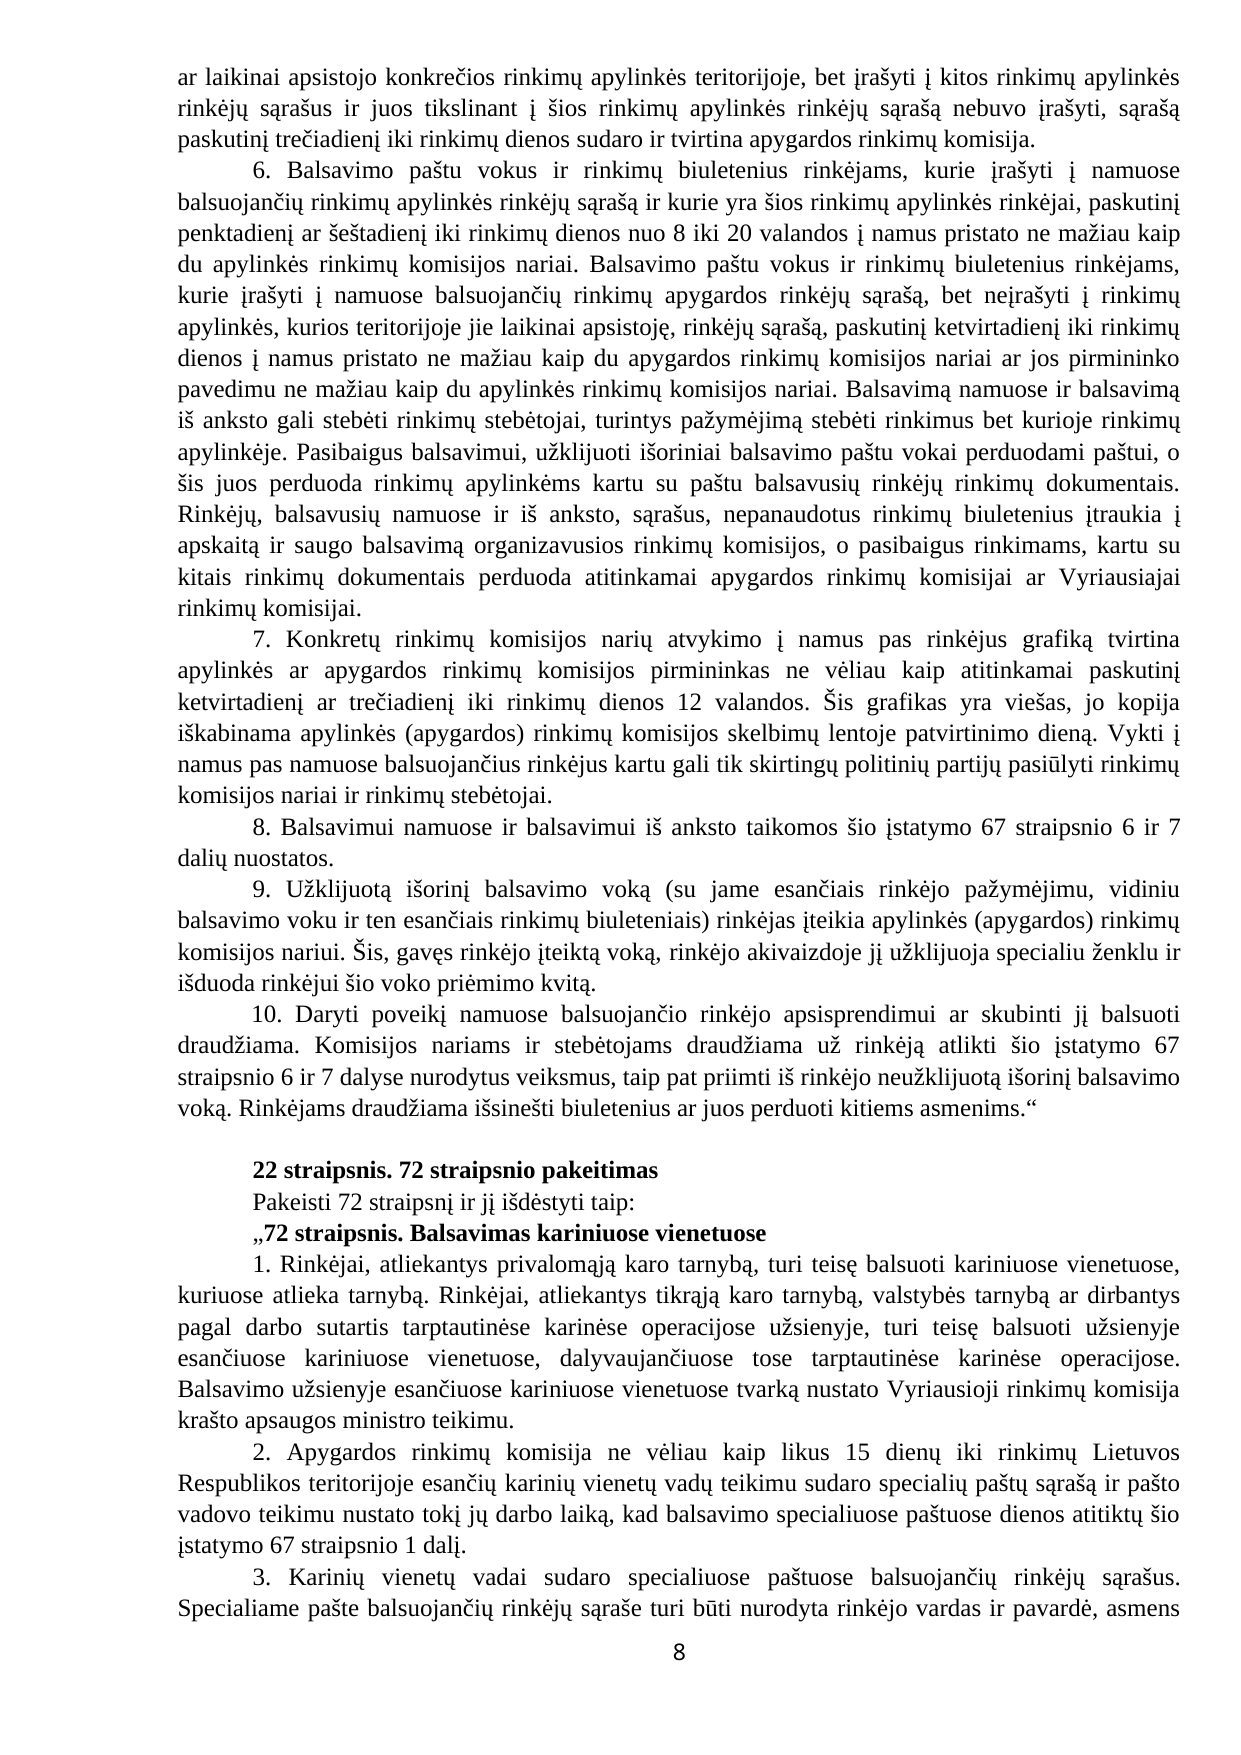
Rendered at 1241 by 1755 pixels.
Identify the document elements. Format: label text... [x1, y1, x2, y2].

text 8. Balsavimui namuose ir balsavimui iš anksto taikomos šio įstatymo 67 straipsnio 6 ir 7 dalių nuostatos. [177, 809, 1181, 872]
text „72 straipsnis. Balsavimas kariniuose vienetuose [177, 1215, 1181, 1247]
text 1. Rinkėjai, atliekantys privalomąją karo tarnybą, turi teisę balsuoti kariniuose vienetuose, kuriuose atlieka tarnybą. Rinkėjai, atliekantys tikrąją karo tarnybą, valstybės tarnybą ar dirbantys pagal darbo sutartis tarptautinėse karinėse operacijose užsienyje, turi teisę balsuoti užsienyje esančiuose kariniuose vienetuose, dalyvaujančiuose tose tarptautinėse karinėse operacijose. Balsavimo užsienyje esančiuose kariniuose vienetuose tvarką nustato Vyriausioji rinkimų komisija krašto apsaugos ministro teikimu. [177, 1247, 1181, 1434]
text 10. Daryti poveikį namuose balsuojančio rinkėjo apsisprendimui ar skubinti jį balsuoti draudžiama. Komisijos nariams ir stebėtojams draudžiama už rinkėją atlikti šio įstatymo 67 straipsnio 6 ir 7 dalyse nurodytus veiksmus, taip pat priimti iš rinkėjo neužklijuotą išorinį balsavimo voką. Rinkėjams draudžiama išsinešti biuletenius ar juos perduoti kitiems asmenims.“ [177, 997, 1181, 1122]
text ar laikinai apsistojo konkrečios rinkimų apylinkės teritorijoje, bet įrašyti į kitos rinkimų apylinkės rinkėjų sąrašus ir juos tikslinant į šios rinkimų apylinkės rinkėjų sąrašą nebuvo įrašyti, sąrašą paskutinį trečiadienį iki rinkimų dienos sudaro ir tvirtina apygardos rinkimų komisija. [177, 59, 1181, 153]
text 7. Konkretų rinkimų komisijos narių atvykimo į namus pas rinkėjus grafiką tvirtina apylinkės ar apygardos rinkimų komisijos pirmininkas ne vėliau kaip atitinkamai paskutinį ketvirtadienį ar trečiadienį iki rinkimų dienos 12 valandos. Šis grafikas yra viešas, jo kopija iškabinama apylinkės (apygardos) rinkimų komisijos skelbimų lentoje patvirtinimo dieną. Vykti į namus pas namuose balsuojančius rinkėjus kartu gali tik skirtingų politinių partijų pasiūlyti rinkimų komisijos nariai ir rinkimų stebėtojai. [177, 622, 1181, 809]
text 2. Apygardos rinkimų komisija ne vėliau kaip likus 15 dienų iki rinkimų Lietuvos Respublikos teritorijoje esančių karinių vienetų vadų teikimu sudaro specialių paštų sąrašą ir pašto vadovo teikimu nustato tokį jų darbo laiką, kad balsavimo specialiuose paštuose dienos atitiktų šio įstatymo 67 straipsnio 1 dalį. [177, 1434, 1181, 1559]
text 3. Karinių vienetų vadai sudaro specialiuose paštuose balsuojančių rinkėjų sąrašus. Specialiame pašte balsuojančių rinkėjų sąraše turi būti nurodyta rinkėjo vardas ir pavardė, asmens [177, 1559, 1181, 1622]
text 9. Užklijuotą išorinį balsavimo voką (su jame esančiais rinkėjo pažymėjimu, vidiniu balsavimo voku ir ten esančiais rinkimų biuleteniais) rinkėjas įteikia apylinkės (apygardos) rinkimų komisijos nariui. Šis, gavęs rinkėjo įteiktą voką, rinkėjo akivaizdoje jį užklijuoja specialiu ženklu ir išduoda rinkėjui šio voko priėmimo kvitą. [177, 872, 1181, 997]
text 22 straipsnis. 72 straipsnio pakeitimas [177, 1153, 1181, 1184]
text Pakeisti 72 straipsnį ir jį išdėstyti taip: [177, 1184, 1181, 1215]
text 6. Balsavimo paštu vokus ir rinkimų biuletenius rinkėjams, kurie įrašyti į namuose balsuojančių rinkimų apylinkės rinkėjų sąrašą ir kurie yra šios rinkimų apylinkės rinkėjai, paskutinį penktadienį ar šeštadienį iki rinkimų dienos nuo 8 iki 20 valandos į namus pristato ne mažiau kaip du apylinkės rinkimų komisijos nariai. Balsavimo paštu vokus ir rinkimų biuletenius rinkėjams, kurie įrašyti į namuose balsuojančių rinkimų apygardos rinkėjų sąrašą, bet neįrašyti į rinkimų apylinkės, kurios teritorijoje jie laikinai apsistoję, rinkėjų sąrašą, paskutinį ketvirtadienį iki rinkimų dienos į namus pristato ne mažiau kaip du apygardos rinkimų komisijos nariai ar jos pirmininko pavedimu ne mažiau kaip du apylinkės rinkimų komisijos nariai. Balsavimą namuose ir balsavimą iš anksto gali stebėti rinkimų stebėtojai, turintys pažymėjimą stebėti rinkimus bet kurioje rinkimų apylinkėje. Pasibaigus balsavimui, užklijuoti išoriniai balsavimo paštu vokai perduodami paštui, o šis juos perduoda rinkimų apylinkėms kartu su paštu balsavusių rinkėjų rinkimų dokumentais. Rinkėjų, balsavusių namuose ir iš anksto, sąrašus, nepanaudotus rinkimų biuletenius įtraukia į apskaitą ir saugo balsavimą organizavusios rinkimų komisijos, o pasibaigus rinkimams, kartu su kitais rinkimų dokumentais perduoda atitinkamai apygardos rinkimų komisijai ar Vyriausiajai rinkimų komisijai. [177, 153, 1181, 622]
